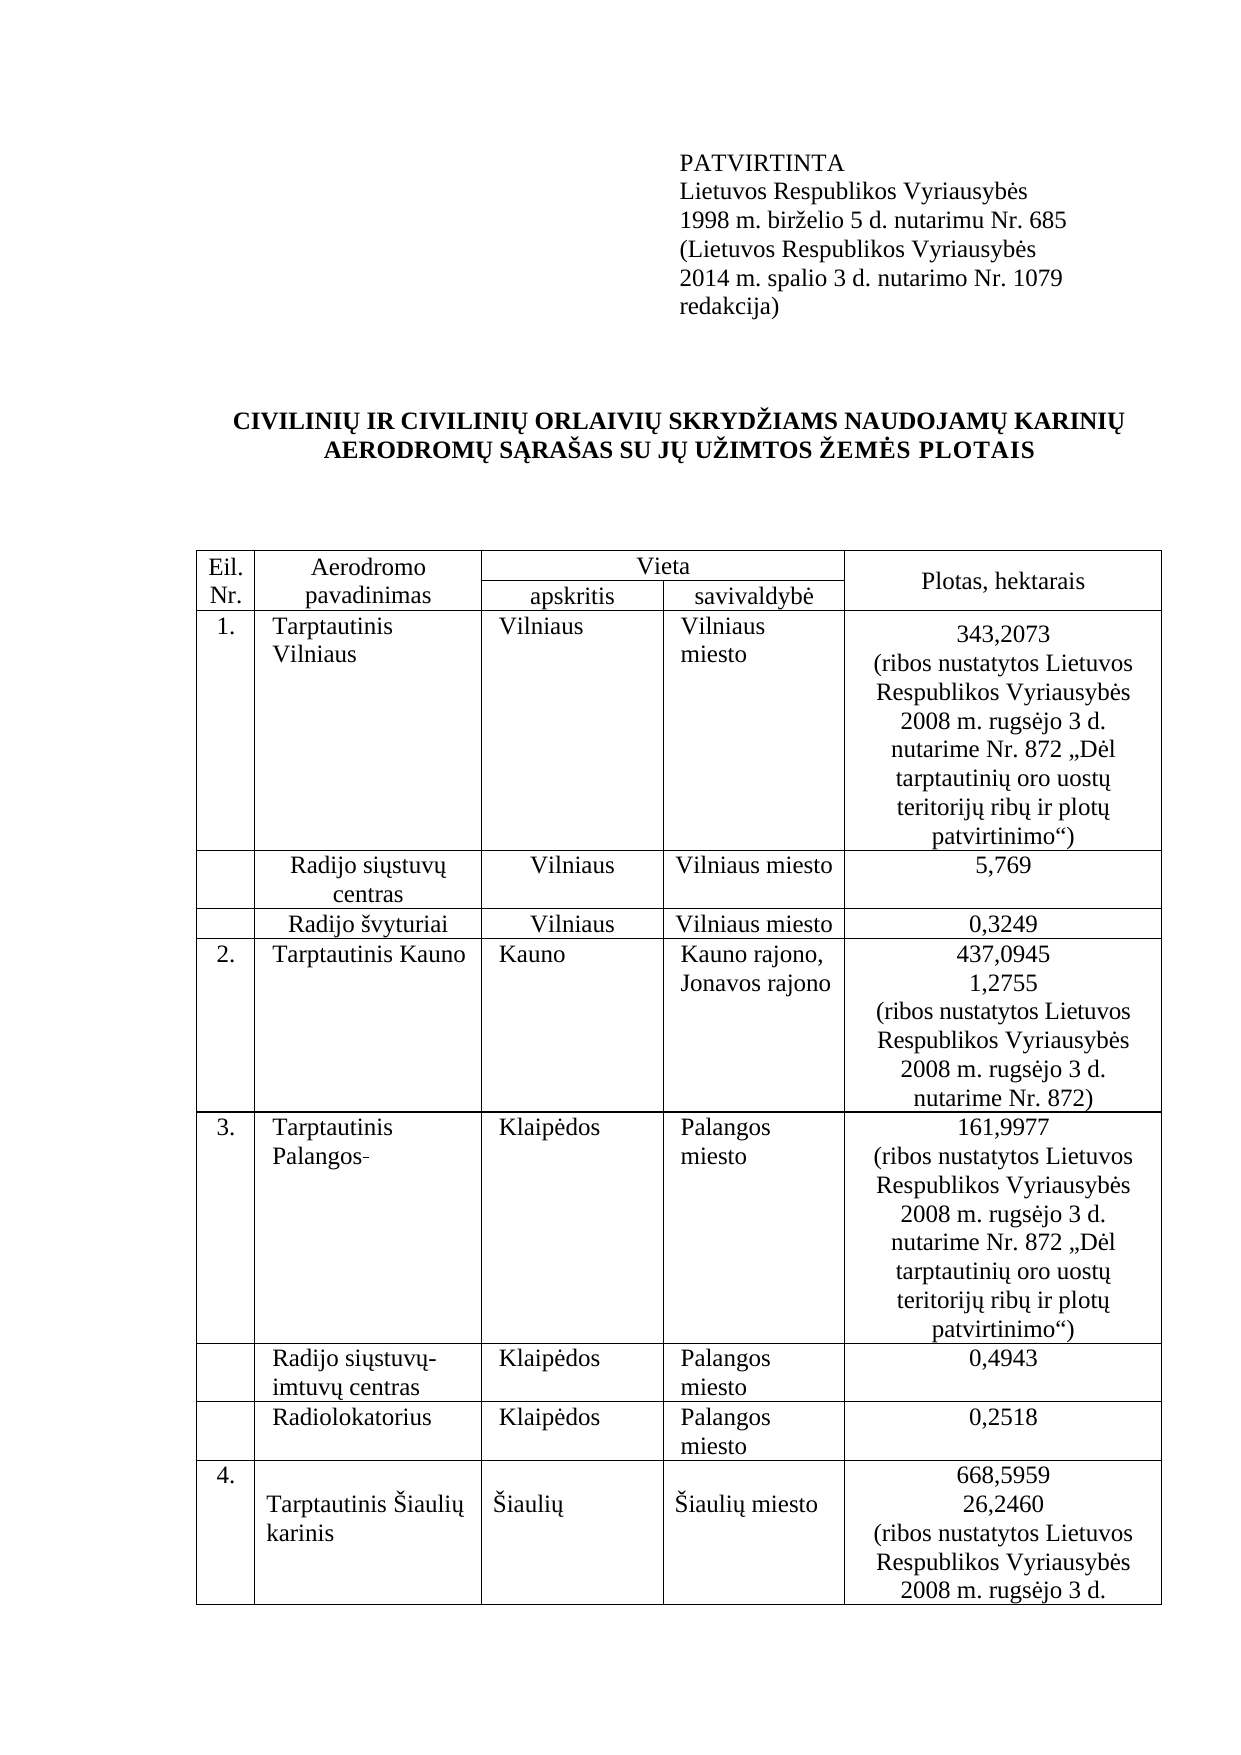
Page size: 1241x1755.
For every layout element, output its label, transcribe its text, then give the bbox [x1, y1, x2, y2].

table_cell Vilniaus miesto [833, 909, 844, 938]
table_cell Palangos miesto [664, 1113, 844, 1342]
table_cell 0,3249 [845, 909, 856, 938]
table_cell Tarptautinis Šiaulių karinis [255, 1461, 481, 1604]
table_cell 343,2073 (ribos nustatytos Lietuvos Respublikos Vyriausybės 2008 m. rugsėjo 3 d. nutarime Nr. 872 „Dėl tarptautinių oro uostų teritorijų ribų ir plotų patvirtinimo“) [845, 611, 1161, 849]
table_cell Klaipėdos [482, 1113, 663, 1342]
table_cell Vilniaus [482, 851, 663, 908]
table_cell savivaldybė [664, 581, 844, 610]
table_cell Šiaulių miesto [664, 1461, 844, 1604]
table_cell Klaipėdos [482, 1344, 663, 1401]
table_cell Radijo siųstuvų centras [470, 851, 481, 908]
table_cell Kauno rajono, Jonavos rajono [664, 939, 844, 1111]
table_cell 0,3249 [1150, 909, 1161, 938]
table_cell Klaipėdos [482, 1402, 663, 1459]
table_cell Vilniaus [482, 909, 493, 938]
table_cell 437,0945 1,2755 (ribos nustatytos Lietuvos Respublikos Vyriausybės 2008 m. rugsėjo 3 d. nutarime Nr. 872) [845, 939, 1161, 1111]
table_cell 161,9977 (ribos nustatytos Lietuvos Respublikos Vyriausybės 2008 m. rugsėjo 3 d. nutarime Nr. 872 „Dėl tarptautinių oro uostų teritorijų ribų ir plotų patvirtinimo“) [845, 1113, 1161, 1342]
table_cell Vilniaus [482, 611, 663, 849]
table_cell Palangos miesto [664, 1344, 844, 1401]
table_cell [197, 851, 254, 908]
table_cell Radiolokatorius [255, 1402, 481, 1459]
table_cell Palangos miesto [664, 1402, 844, 1459]
table_cell apskritis [482, 581, 663, 610]
table_cell [197, 1344, 254, 1401]
table_cell [197, 909, 254, 938]
table_header Eil. Nr. [197, 551, 254, 610]
table_cell Tarptautinis Palangos [255, 1113, 481, 1342]
table_cell 0,4943 [845, 1344, 1161, 1401]
text PATVIRTINTA Lietuvos Respublikos Vyriausybės 1998 m. birželio 5 d. nutarimu Nr. 685 (Lietuvos Respublikos Vyriausybės 2014 m. spalio 3 d. nutarimo Nr. 1079 redakcija) [679, 148, 1181, 320]
table_header Vieta [482, 551, 844, 580]
table_cell Kauno [482, 939, 663, 1111]
table_cell 3. [197, 1113, 254, 1342]
table_cell 668,5959 26,2460 (ribos nustatytos Lietuvos Respublikos Vyriausybės 2008 m. rugsėjo 3 d. [845, 1461, 1161, 1604]
table_cell Vilniaus miesto [664, 851, 844, 908]
text CIVILINIŲ IR CIVILINIŲ ORLAIVIŲ SKRYDŽIAMS NAUDOJAMŲ KARINIŲ AERODROMŲ SĄRAŠAS SU JŲ UŽIMTOS ŽEMĖS PLOTAIS [177, 406, 1181, 464]
table_cell Tarptautinis Vilniaus [255, 611, 481, 849]
table_cell Vilniaus [652, 909, 663, 938]
table_header Plotas, hektarais [845, 551, 1161, 610]
table_cell Vilniaus miesto [664, 611, 844, 849]
table_cell Radijo siųstuvų centras [255, 851, 266, 908]
table_cell [197, 1402, 254, 1459]
table_cell 5,769 [845, 851, 1161, 908]
table_header Aerodromo pavadinimas [255, 551, 481, 610]
table_cell 2. [197, 939, 254, 1111]
table_cell 1. [197, 611, 254, 849]
table_cell 0,2518 [845, 1402, 1161, 1459]
table_cell 4. [197, 1461, 254, 1604]
table_cell Šiaulių [482, 1461, 663, 1604]
table_cell Tarptautinis Kauno [255, 939, 481, 1111]
table_cell Radijo siųstuvų-imtuvų centras [255, 1344, 481, 1401]
